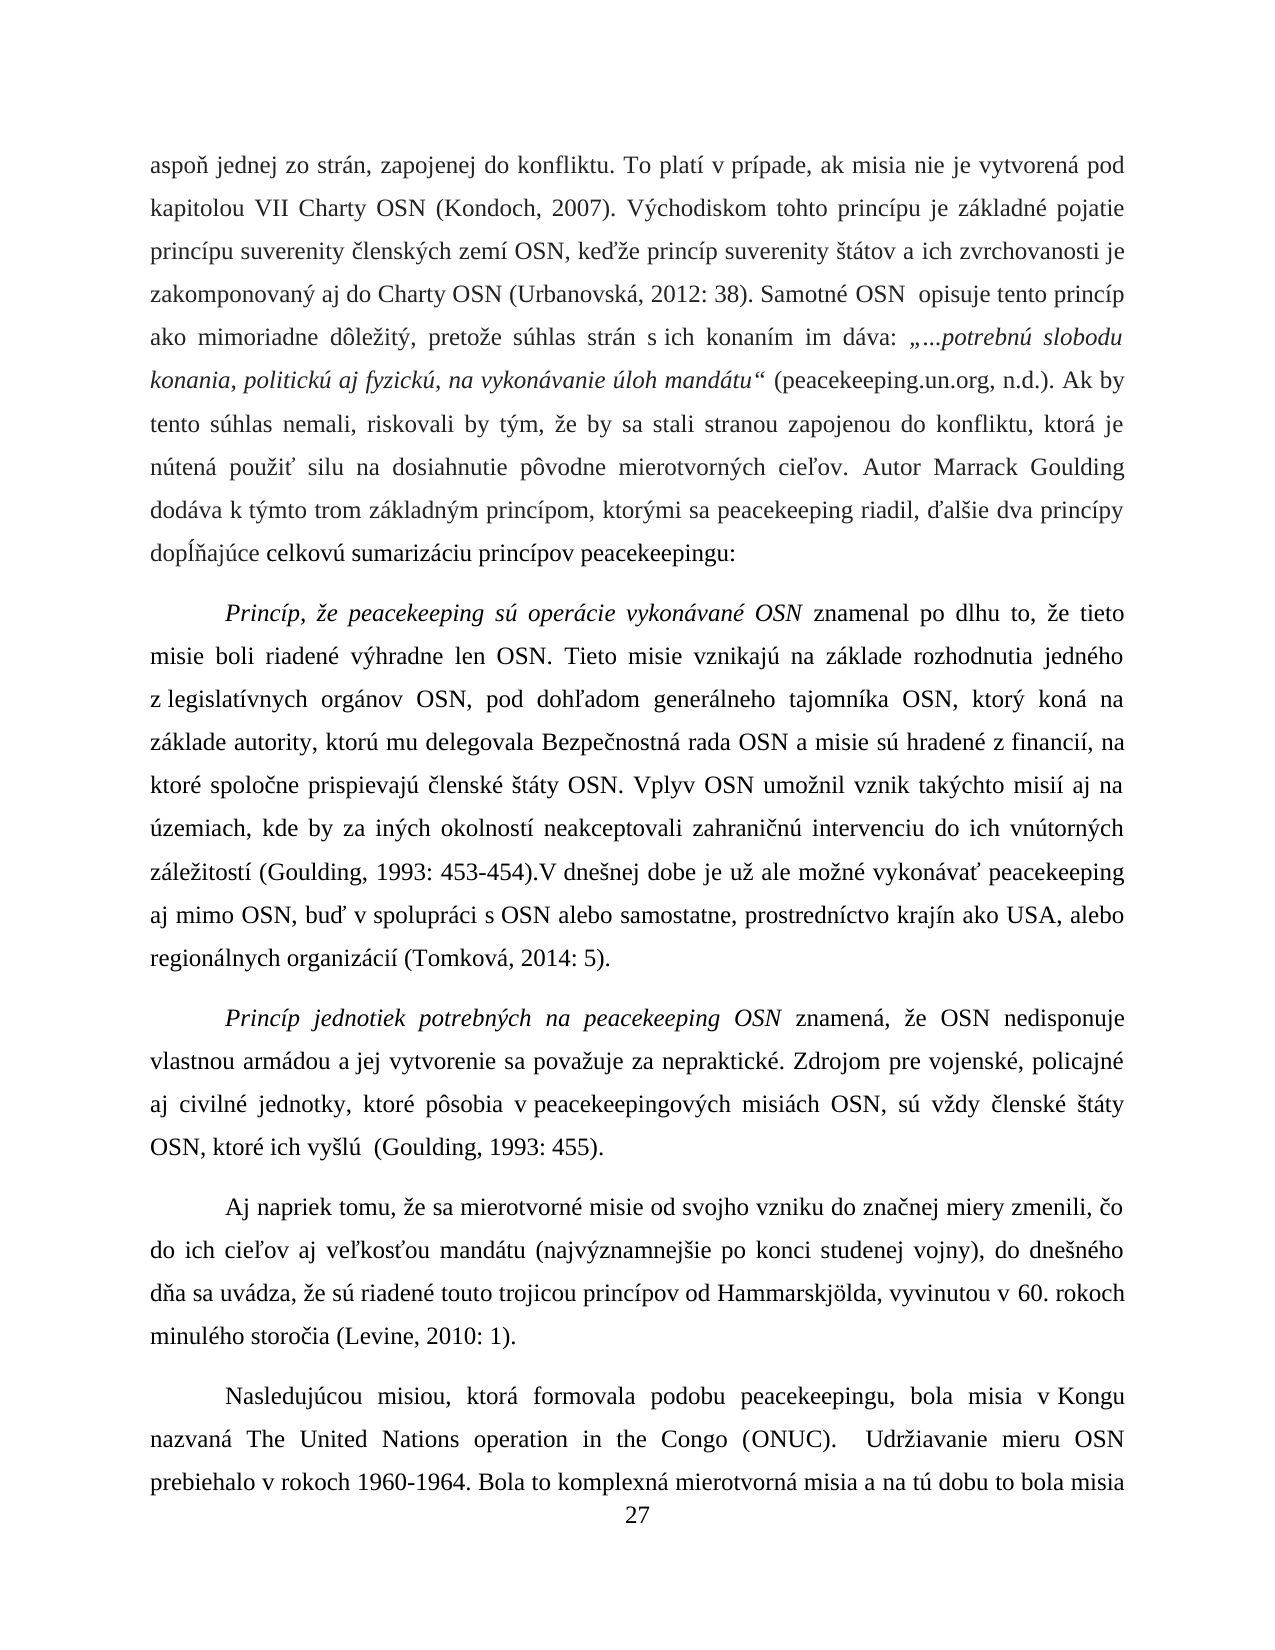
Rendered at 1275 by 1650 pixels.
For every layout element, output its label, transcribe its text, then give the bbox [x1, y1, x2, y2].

text Aj napriek tomu, že sa mierotvorné misie od svojho vzniku do značnej miery zmenili, čo do ich cieľov aj veľkosťou mandátu (najvýznamnejšie po konci studenej vojny), do dnešného dňa sa uvádza, že sú riadené touto trojicou princípov od Hammarskjölda, vyvinutou v 60. rokoch minulého storočia (Levine, 2010: 1). [150, 1192, 1125, 1350]
text Nasledujúcou misiou, ktorá formovala podobu peacekeepingu, bola misia v Kongu nazvaná The United Nations operation in the Congo (ONUC). Udržiavanie mieru OSN prebiehalo v rokoch 1960-1964. Bola to komplexná mierotvorná misia a na tú dobu to bola misia [150, 1381, 1125, 1496]
text aspoň jednej zo strán, zapojenej do konfliktu. To platí v prípade, ak misia nie je vytvorená pod kapitolou VII Charty OSN (Kondoch, 2007). Východiskom tohto princípu je základné pojatie princípu suverenity členských zemí OSN, keďže princíp suverenity štátov a ich zvrchovanosti je zakomponovaný aj do Charty OSN (Urbanovská, 2012: 38). Samotné OSN opisuje tento princíp ako mimoriadne dôležitý, pretože súhlas strán s ich konaním im dáva: „...potrebnú slobodu konania, politickú aj fyzickú, na vykonávanie úloh mandátu“ (peacekeeping.un.org, n.d.). Ak by tento súhlas nemali, riskovali by tým, že by sa stali stranou zapojenou do konfliktu, ktorá je nútená použiť silu na dosiahnutie pôvodne mierotvorných cieľov. Autor Marrack Goulding dodáva k týmto trom základným princípom, ktorými sa peacekeeping riadil, ďalšie dva princípy dopĺňajúce celkovú sumarizáciu princípov peacekeepingu: [150, 150, 1125, 567]
text Princíp, že peacekeeping sú operácie vykonávané OSN znamenal po dlhu to, že tieto misie boli riadené výhradne len OSN. Tieto misie vznikajú na základe rozhodnutia jedného z legislatívnych orgánov OSN, pod dohľadom generálneho tajomníka OSN, ktorý koná na základe autority, ktorú mu delegovala Bezpečnostná rada OSN a misie sú hradené z financií, na ktoré spoločne prispievajú členské štáty OSN. Vplyv OSN umožnil vznik takýchto misií aj na územiach, kde by za iných okolností neakceptovali zahraničnú intervenciu do ich vnútorných záležitostí (Goulding, 1993: 453-454).V dnešnej dobe je už ale možné vykonávať peacekeeping aj mimo OSN, buď v spolupráci s OSN alebo samostatne, prostredníctvo krajín ako USA, alebo regionálnych organizácií (Tomková, 2014: 5). [150, 598, 1125, 972]
text Princíp jednotiek potrebných na peacekeeping OSN znamená, že OSN nedisponuje vlastnou armádou a jej vytvorenie sa považuje za nepraktické. Zdrojom pre vojenské, policajné aj civilné jednotky, ktoré pôsobia v peacekeepingových misiách OSN, sú vždy členské štáty OSN, ktoré ich vyšlú (Goulding, 1993: 455). [150, 1003, 1125, 1161]
